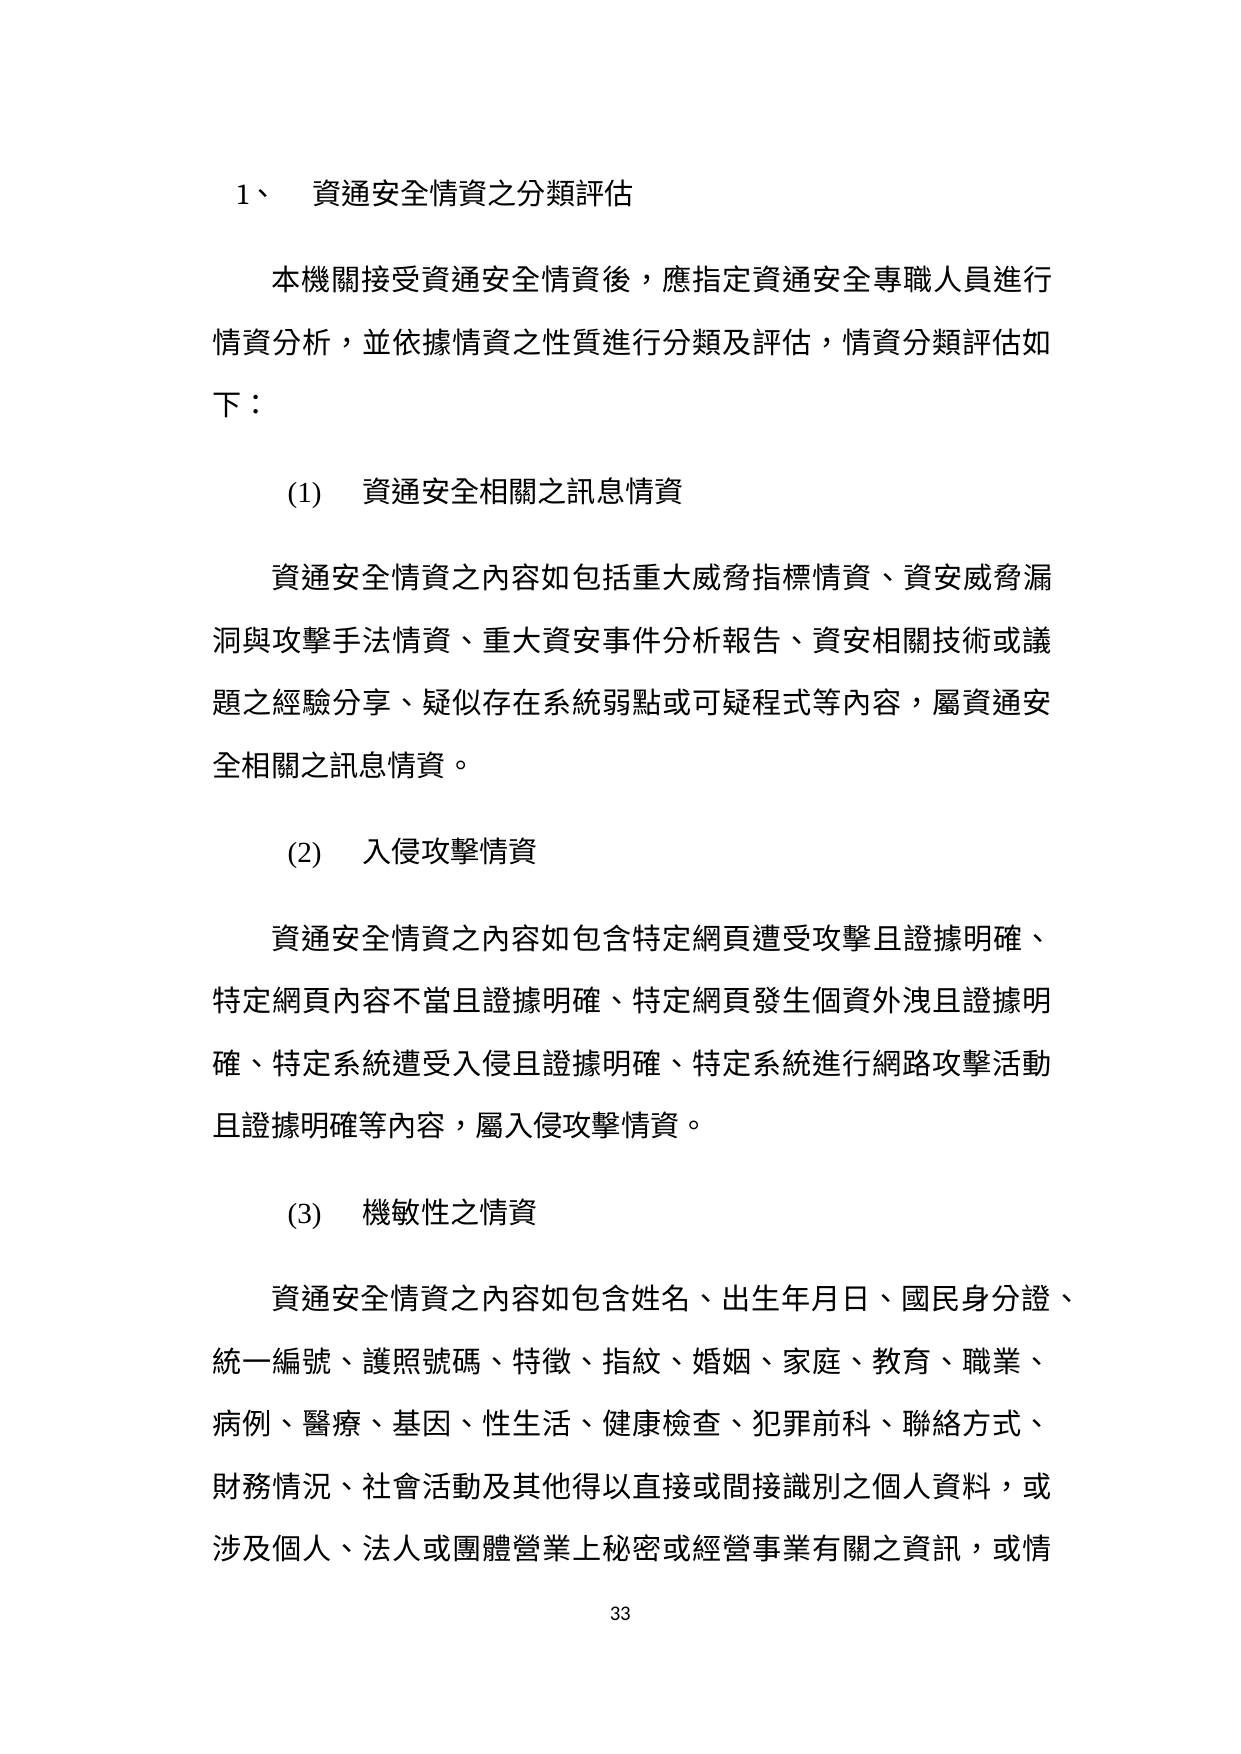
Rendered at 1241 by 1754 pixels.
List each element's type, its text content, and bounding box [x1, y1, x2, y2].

subtitle 資通安全相關之訊息情資 [287, 448, 1053, 510]
text 資通安全情資之內容如包含特定網頁遭受攻擊且證據明確、特定網頁內容不當且證據明確、特定網頁發生個資外洩且證據明確、特定系統遭受入侵且證據明確、特定系統進行網路攻擊活動且證據明確等內容，屬入侵攻擊情資。 [212, 895, 1053, 1145]
subtitle 入侵攻擊情資 [287, 808, 1053, 871]
subtitle 機敏性之情資 [287, 1169, 1053, 1231]
text 資通安全情資之內容如包括重大威脅指標情資、資安威脅漏洞與攻擊手法情資、重大資安事件分析報告、資安相關技術或議題之經驗分享、疑似存在系統弱點或可疑程式等內容，屬資通安全相關之訊息情資。 [212, 534, 1053, 784]
text 資通安全情資之內容如包含姓名、出生年月日、國民身分證、統一編號、護照號碼、特徵、指紋、婚姻、家庭、教育、職業、病例、醫療、基因、性生活、健康檢查、犯罪前科、聯絡方式、財務情況、社會活動及其他得以直接或間接識別之個人資料，或涉及個人、法人或團體營業上秘密或經營事業有關之資訊，或情資之公開或提供有侵害公務機關、個人、法人或團體之權利或其他正當利益，或涉及一般公務機密、敏感資訊或國家機密等內容，屬機敏性之情資。 [212, 1255, 1053, 1568]
subtitle 資通安全情資之分類評估 [237, 150, 1053, 212]
text 本機關接受資通安全情資後，應指定資通安全專職人員進行情資分析，並依據情資之性質進行分類及評估，情資分類評估如下： [212, 236, 1053, 424]
